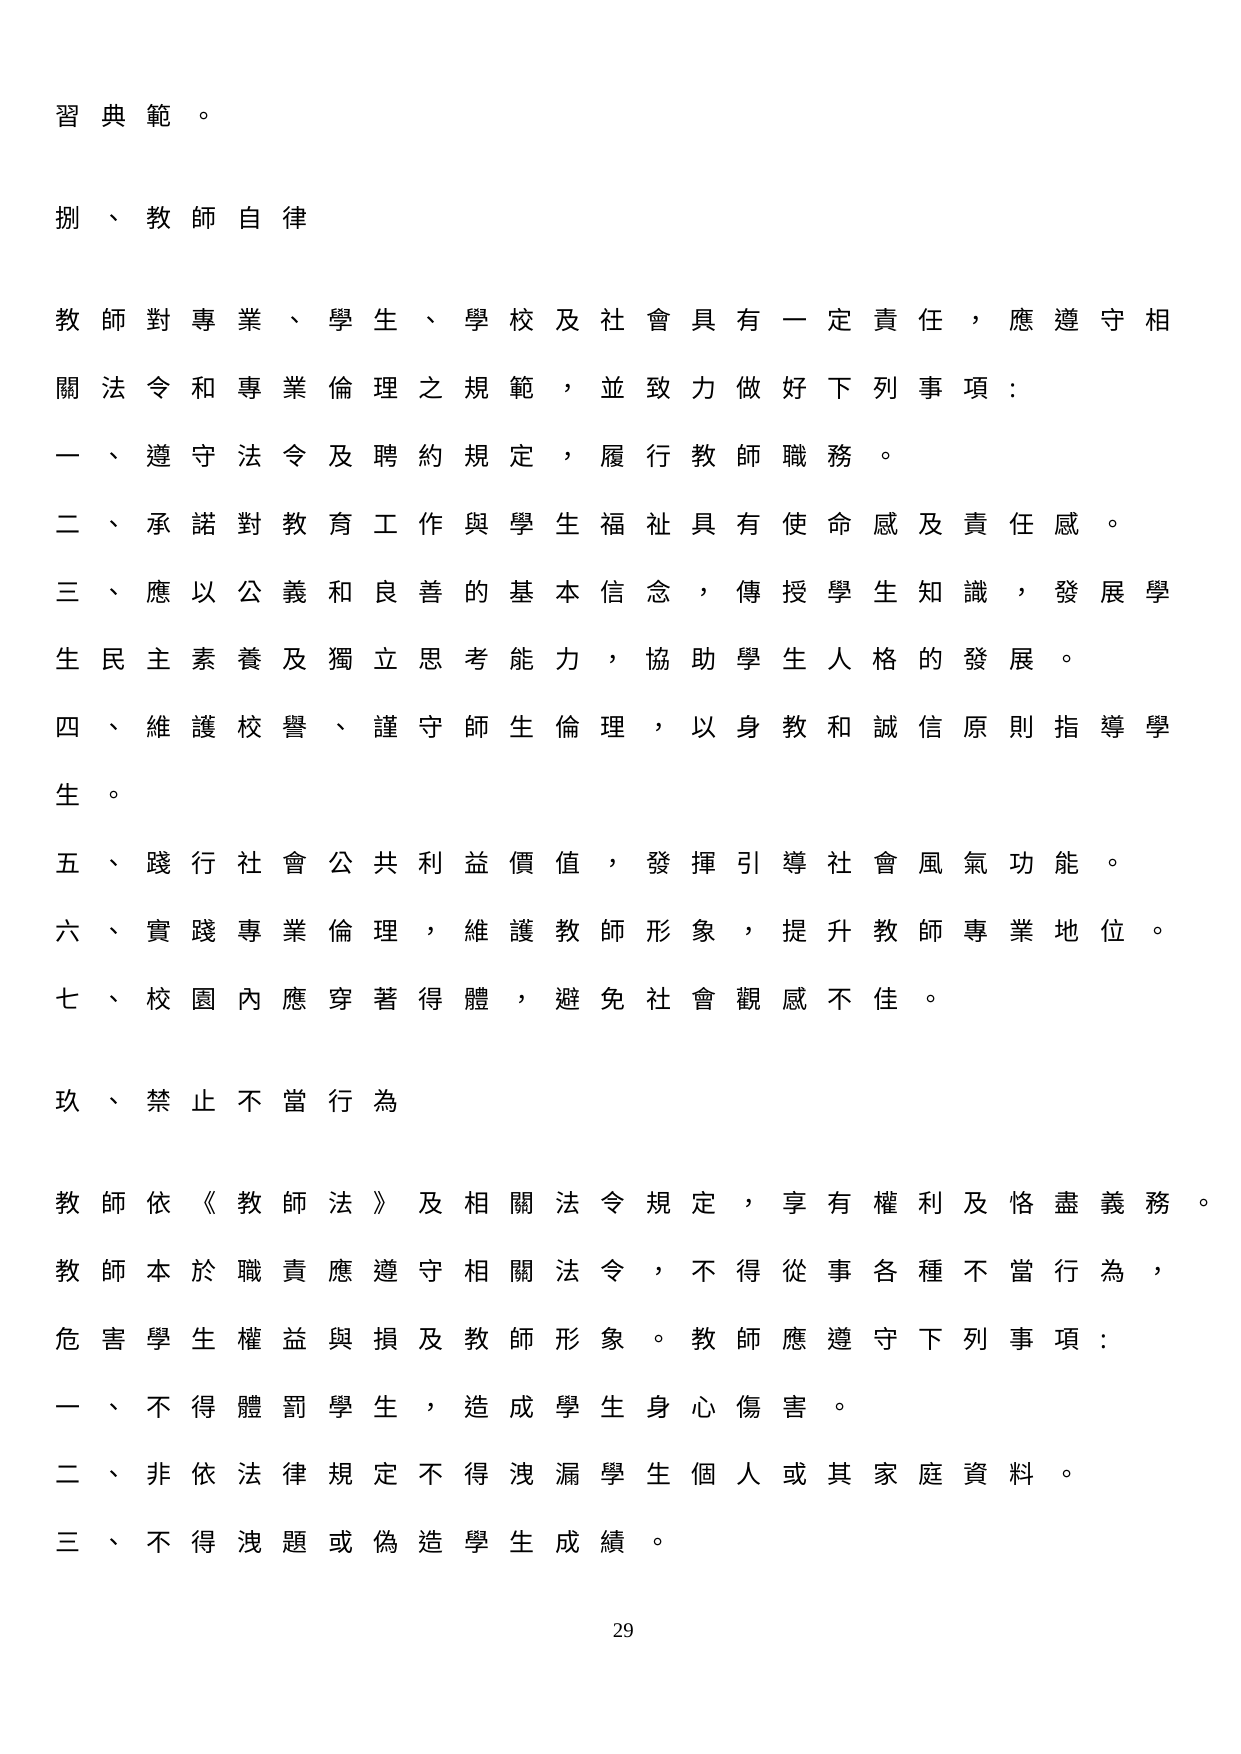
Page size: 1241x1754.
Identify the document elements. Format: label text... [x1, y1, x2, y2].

text 教師依《教師法》及相關法令規定，享有權利及恪盡義務。教師本於職責應遵守相關法令，不得從事各種不當行為，危害學生權益與損及教師形象。教師應遵守下列事項: [55, 1167, 1191, 1371]
text 三、不得洩題或偽造學生成績。 [55, 1507, 1191, 1575]
text 習典範。 [55, 81, 1191, 149]
text 六、實踐專業倫理，維護教師形象，提升教師專業地位。 [55, 896, 1191, 964]
text 二、承諾對教育工作與學生福祉具有使命感及責任感。 [55, 488, 1191, 556]
text 捌、教師自律 [55, 183, 1191, 251]
text 二、非依法律規定不得洩漏學生個人或其家庭資料。 [55, 1439, 1191, 1507]
text 四、維護校譽、謹守師生倫理，以身教和誠信原則指導學生。 [55, 692, 1191, 828]
text 三、應以公義和良善的基本信念，傳授學生知識，發展學生民主素養及獨立思考能力，協助學生人格的發展。 [55, 556, 1191, 692]
text 教師對專業、學生、學校及社會具有一定責任，應遵守相關法令和專業倫理之規範，並致力做好下列事項: [55, 284, 1191, 420]
text 五、踐行社會公共利益價值，發揮引導社會風氣功能。 [55, 828, 1191, 896]
text 一、遵守法令及聘約規定，履行教師職務。 [55, 420, 1191, 488]
text 玖、禁止不當行為 [55, 1066, 1191, 1133]
text 一、不得體罰學生，造成學生身心傷害。 [55, 1371, 1191, 1439]
text 七、校園內應穿著得體，避免社會觀感不佳。 [55, 964, 1191, 1032]
